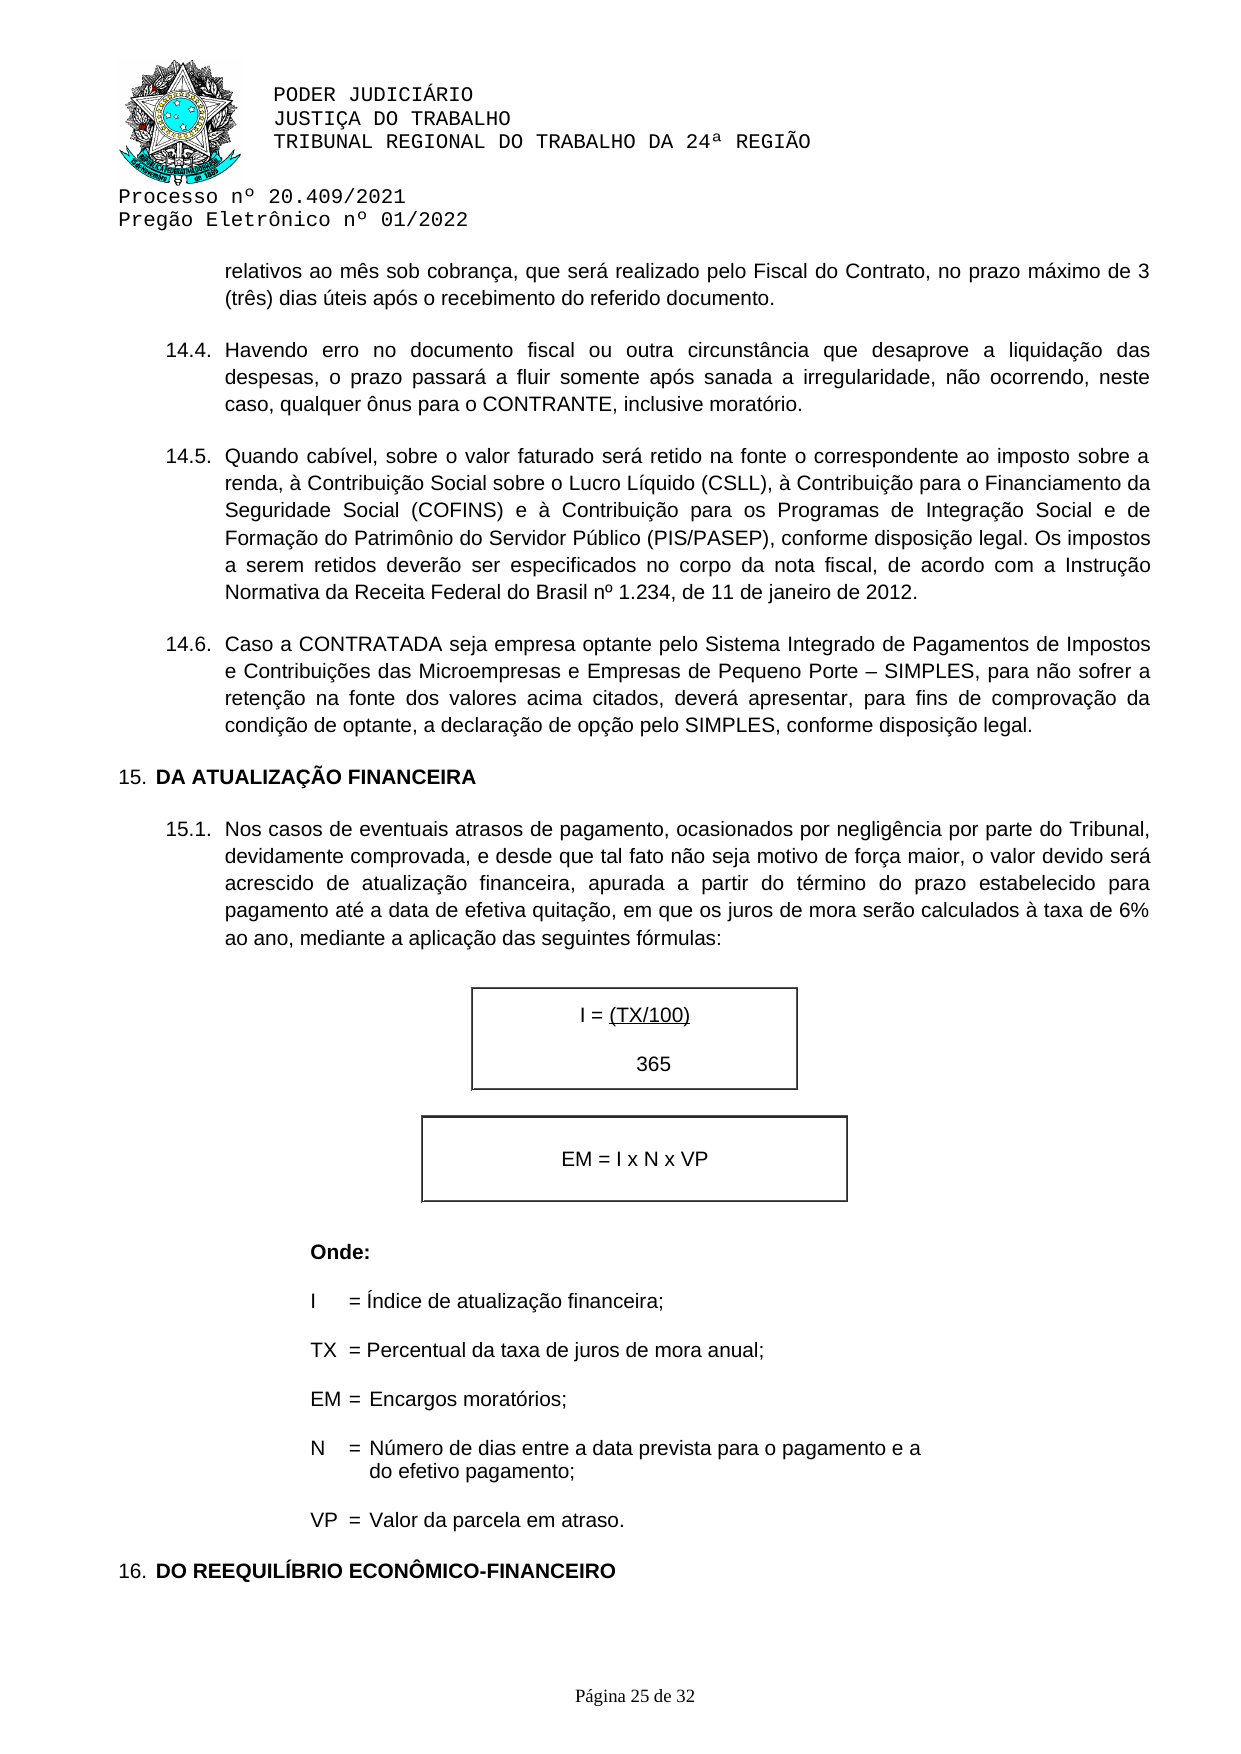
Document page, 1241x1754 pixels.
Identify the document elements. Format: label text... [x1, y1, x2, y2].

picture [118, 59, 243, 186]
list DO REEQUILÍBRIO ECONÔMICO-FINANCEIRO [118, 1557, 1152, 1584]
text TX = Percentual da taxa de juros de mora anual; [310, 1337, 1152, 1361]
list Nos casos de eventuais atrasos de pagamento, ocasionados por negligência por parte do Tribunal, devidamente comprovada, e desde que tal fato não seja motivo de força maior, o valor devido será acrescido de atualização financeira, apurada a partir do término do prazo estabelecido para pagamento até a data de efetiva quitação, em que os juros de mora serão calculados à taxa de 6% ao ano, mediante a aplicação das seguintes fórmulas: [165, 815, 1152, 950]
table_header I = (TX/100) 365 [474, 990, 796, 1088]
text I = Índice de atualização financeira; [310, 1288, 1152, 1312]
list Havendo erro no documento fiscal ou outra circunstância que desaprove a liquidação das despesas, o prazo passará a fluir somente após sanada a irregularidade, não ocorrendo, neste caso, qualquer ônus para o CONTRANTE, inclusive moratório. [165, 336, 1152, 417]
text EM = Encargos moratórios; [310, 1386, 1152, 1410]
text N = Número de dias entre a data prevista para o pagamento e a do efetivo pagamento; [310, 1435, 930, 1483]
list DA ATUALIZAÇÃO FINANCEIRA [118, 763, 1152, 790]
list Quando cabível, sobre o valor faturado será retido na fonte o correspondente ao imposto sobre a renda, à Contribuição Social sobre o Lucro Líquido (CSLL), à Contribuição para o Financiamento da Seguridade Social (COFINS) e à Contribuição para os Programas de Integração Social e de Formação do Patrimônio do Servidor Público (PIS/PASEP), conforme disposição legal. Os impostos a serem retidos deverão ser especificados no corpo da nota fiscal, de acordo com a Instrução Normativa da Receita Federal do Brasil nº 1.234, de 11 de janeiro de 2012. [165, 442, 1152, 604]
text VP = Valor da parcela em atraso. [310, 1508, 1152, 1532]
list relativos ao mês sob cobrança, que será realizado pelo Fiscal do Contrato, no prazo máximo de 3 (três) dias úteis após o recebimento do referido documento. [165, 257, 1152, 311]
table_header EM = I x N x VP [424, 1119, 846, 1200]
list Caso a CONTRATADA seja empresa optante pelo Sistema Integrado de Pagamentos de Impostos e Contribuições das Microempresas e Empresas de Pequeno Porte – SIMPLES, para não sofrer a retenção na fonte dos valores acima citados, deverá apresentar, para fins de comprovação da condição de optante, a declaração de opção pelo SIMPLES, conforme disposição legal. [165, 629, 1152, 738]
text Onde: [310, 1239, 1152, 1263]
